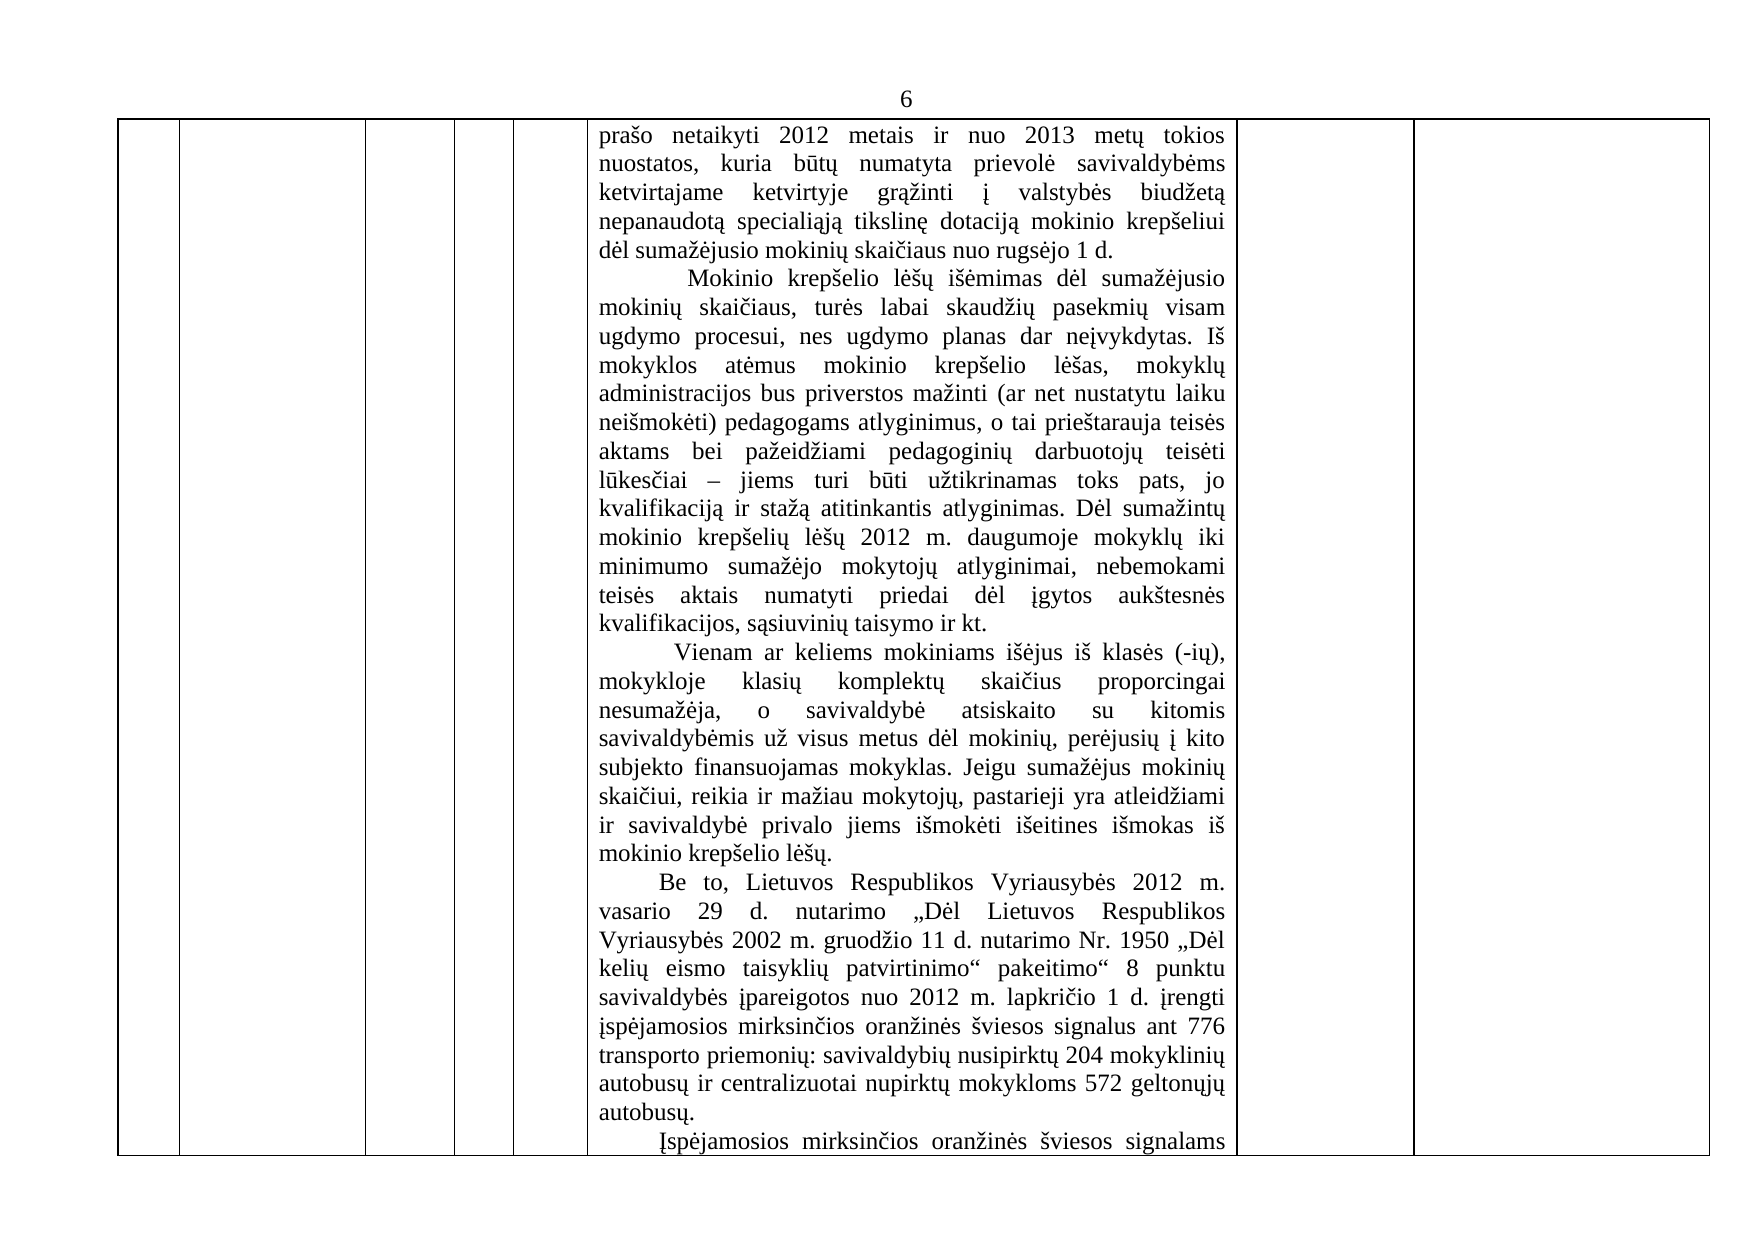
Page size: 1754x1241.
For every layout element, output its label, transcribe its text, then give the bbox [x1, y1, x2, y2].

table_cell [119, 120, 179, 1155]
table_cell [455, 120, 513, 1155]
table_cell [180, 120, 365, 1155]
table_cell [366, 120, 454, 1155]
table_cell prašo netaikyti 2012 metais ir nuo 2013 metų tokios nuostatos, kuria būtų numatyta prievolė savivaldybėms ketvirtajame ketvirtyje grąžinti į valstybės biudžetą nepanaudotą specialiąją tikslinę dotaciją mokinio krepšeliui dėl sumažėjusio mokinių skaičiaus nuo rugsėjo 1 d. Mokinio krepšelio lėšų išėmimas dėl sumažėjusio mokinių skaičiaus, turės labai skaudžių pasekmių visam ugdymo procesui, nes ugdymo planas dar neįvykdytas. Iš mokyklos atėmus mokinio krepšelio lėšas, mokyklų administracijos bus priverstos mažinti (ar net nustatytu laiku neišmokėti) pedagogams atlyginimus, o tai prieštarauja teisės aktams bei pažeidžiami pedagoginių darbuotojų teisėti lūkesčiai – jiems turi būti užtikrinamas toks pats, jo kvalifikaciją ir stažą atitinkantis atlyginimas. Dėl sumažintų mokinio krepšelių lėšų 2012 m. daugumoje mokyklų iki minimumo sumažėjo mokytojų atlyginimai, nebemokami teisės aktais numatyti priedai dėl įgytos aukštesnės kvalifikacijos, sąsiuvinių taisymo ir kt. Vienam ar keliems mokiniams išėjus iš klasės (-ių), mokykloje klasių komplektų skaičius proporcingai nesumažėja, o savivaldybė atsiskaito su kitomis savivaldybėmis už visus metus dėl mokinių, perėjusių į kito subjekto finansuojamas mokyklas. Jeigu sumažėjus mokinių skaičiui, reikia ir mažiau mokytojų, pastarieji yra atleidžiami ir savivaldybė privalo jiems išmokėti išeitines išmokas iš mokinio krepšelio lėšų. Be to, Lietuvos Respublikos Vyriausybės 2012 m. vasario 29 d. nutarimo „Dėl Lietuvos Respublikos Vyriausybės 2002 m. gruodžio 11 d. nutarimo Nr. 1950 „Dėl kelių eismo taisyklių patvirtinimo“ pakeitimo“ 8 punktu savivaldybės įpareigotos nuo 2012 m. lapkričio 1 d. įrengti įspėjamosios mirksinčios oranžinės šviesos signalus ant 776 transporto priemonių: savivaldybių nusipirktų 204 mokyklinių autobusų ir centralizuotai nupirktų mokykloms 572 geltonųjų autobusų. Įspėjamosios mirksinčios oranžinės šviesos signalams [588, 120, 1236, 1155]
table_cell [1415, 120, 1709, 1155]
table_cell [514, 120, 587, 1155]
table_cell [1238, 120, 1413, 1155]
